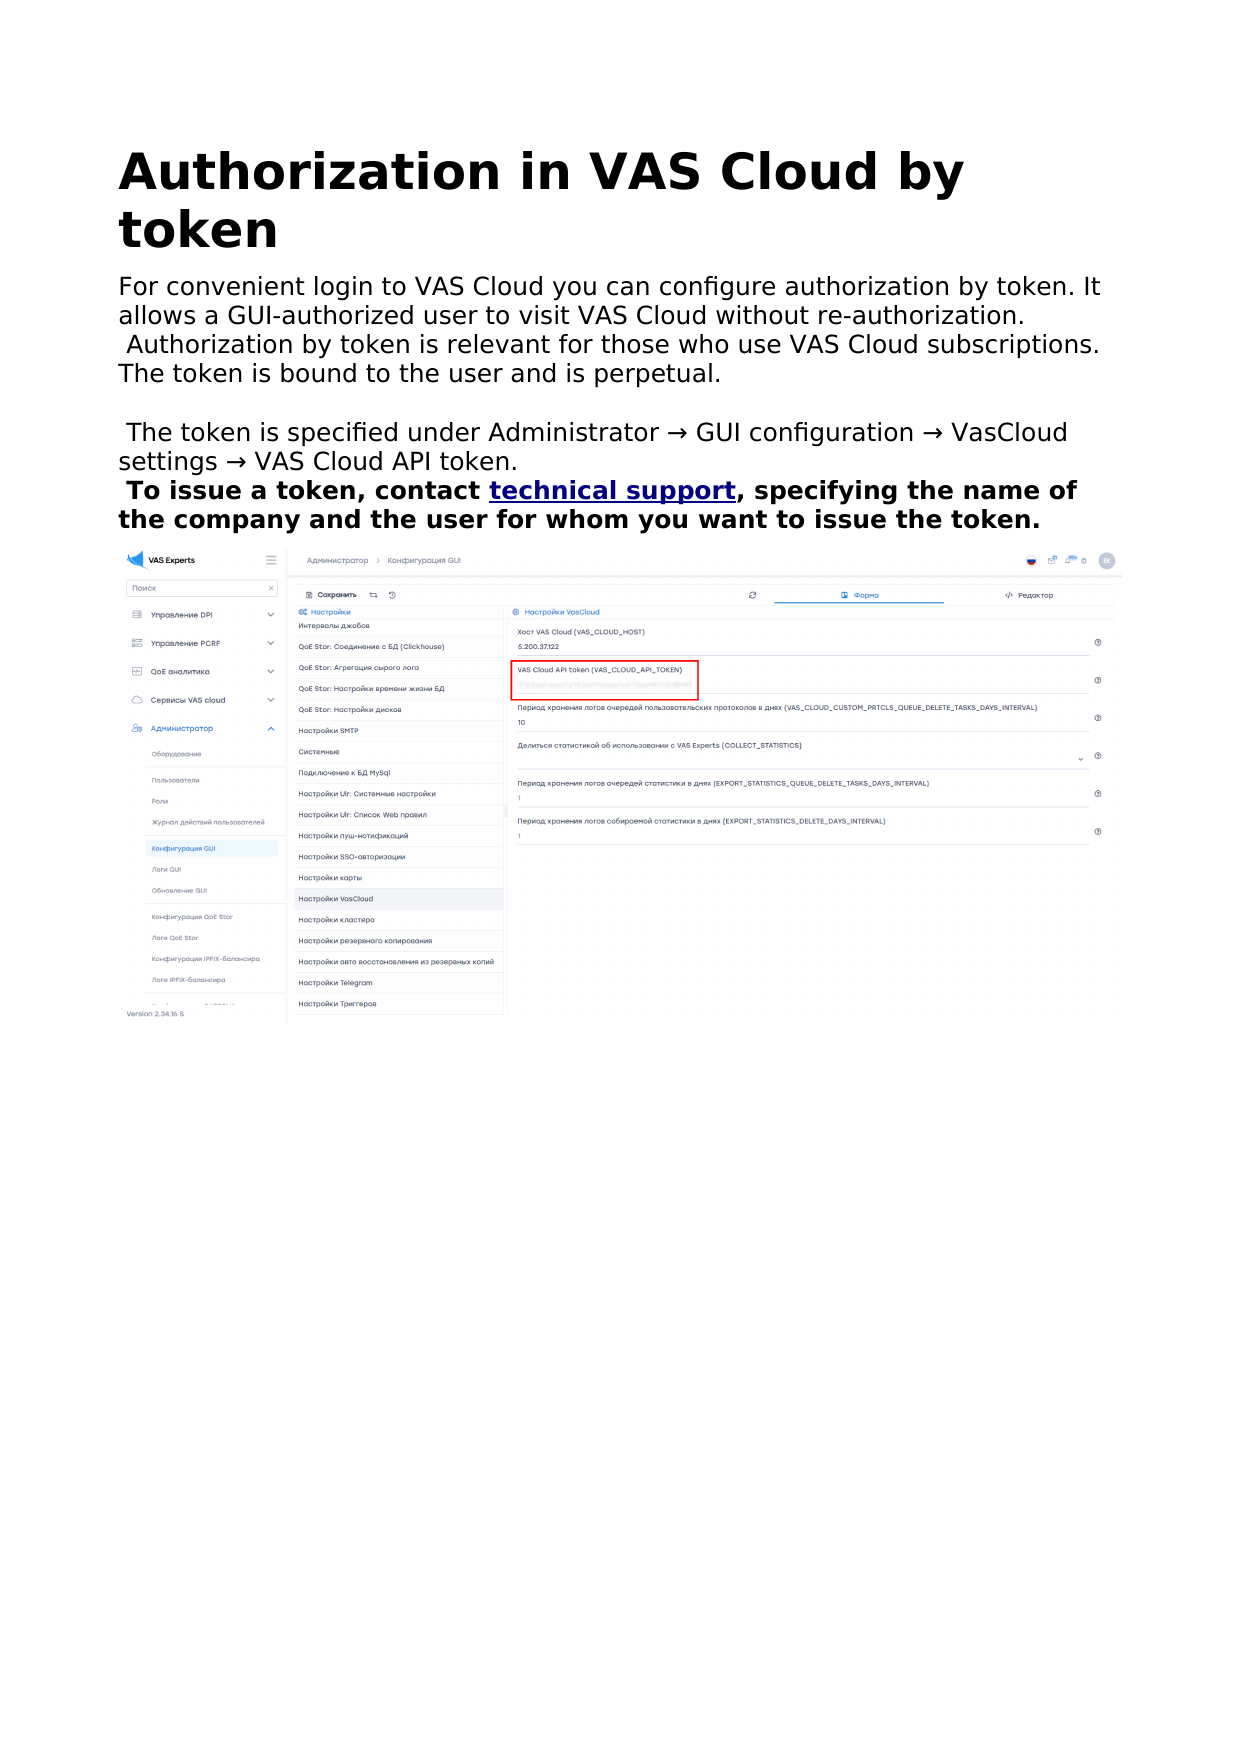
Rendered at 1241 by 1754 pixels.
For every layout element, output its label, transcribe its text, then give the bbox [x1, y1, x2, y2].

subtitle Authorization in VAS Cloud by token [118, 143, 1122, 259]
text For convenient login to VAS Cloud you can configure authorization by token. It allows a GUI-authorized user to visit VAS Cloud without re-authorization. Authorization by token is relevant for those who use VAS Cloud subscriptions. The token is bound to the user and is perpetual. The token is specified under Administrator → GUI configuration → VasCloud settings → VAS Cloud API token. To issue a token, contact technical support, specifying the name of the company and the user for whom you want to issue the token. [118, 272, 1122, 534]
picture [118, 547, 1123, 1024]
